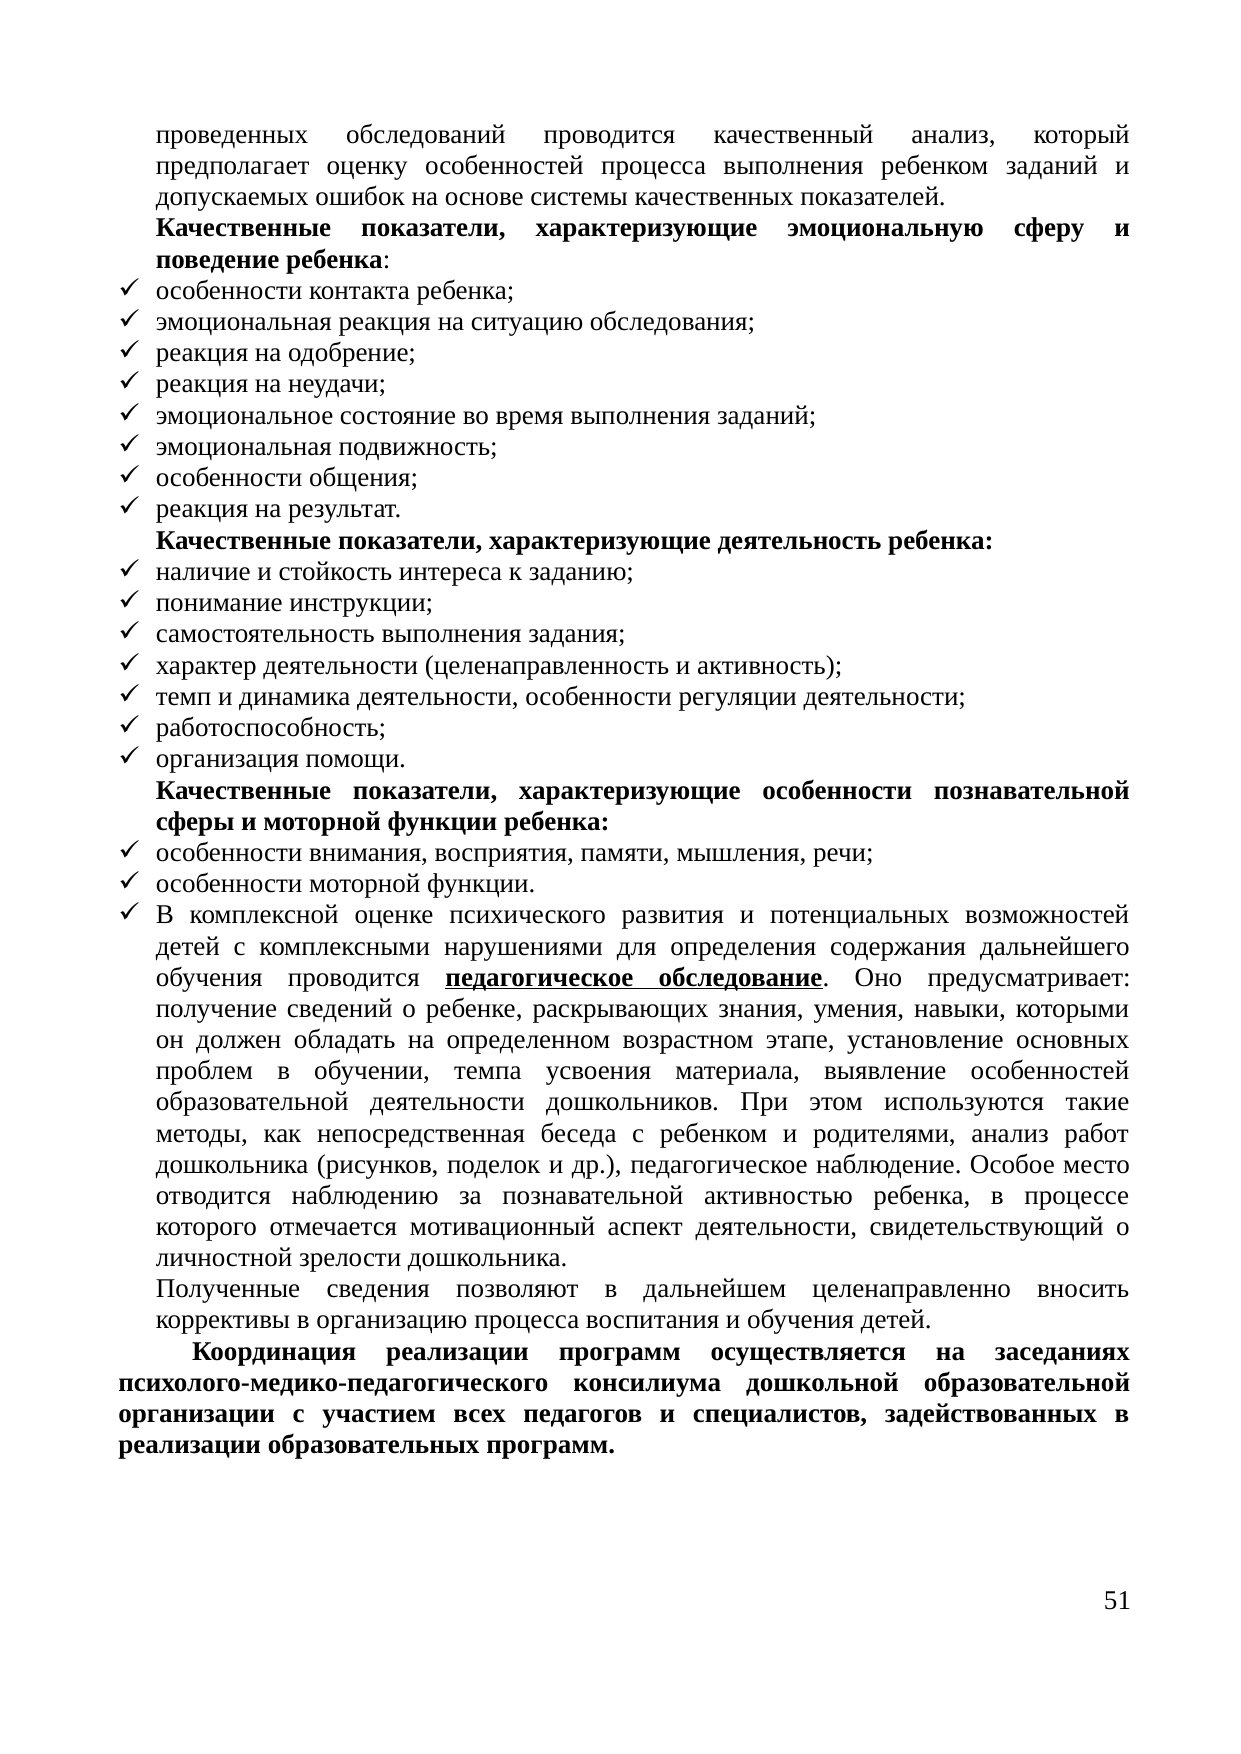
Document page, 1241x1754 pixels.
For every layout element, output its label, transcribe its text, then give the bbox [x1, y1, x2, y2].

list самостоятельность выполнения задания; [118, 617, 1131, 649]
list особенности моторной функции. [118, 867, 1131, 898]
list особенности внимания, восприятия, памяти, мышления, речи; [118, 836, 1131, 867]
list эмоциональная подвижность; [118, 430, 1131, 461]
list понимание инструкции; [118, 586, 1131, 617]
list Качественные показатели, характеризующие эмоциональную сферу и поведение ребенка: [118, 212, 1131, 274]
list В комплексной оценке психического развития и потенциальных возможностей детей с комплексными нарушениями для определения содержания дальнейшего обучения проводится педагогическое обследование. Оно предусматривает: получение сведений о ребенке, раскрывающих знания, умения, навыки, которыми он должен обладать на определенном возрастном этапе, установление основных проблем в обучении, темпа усвоения материала, выявление особенностей образовательной деятельности дошкольников. При этом используются такие методы, как непосредственная беседа с ребенком и родителями, анализ работ дошкольника (рисунков, поделок и др.), педагогическое наблюдение. Особое место отводится наблюдению за познавательной активностью ребенка, в процессе которого отмечается мотивационный аспект деятельности, свидетельствующий о личностной зрелости дошкольника. [118, 898, 1131, 1272]
text Координация реализации программ осуществляется на заседаниях психолого-медико-педагогического консилиума дошкольной образовательной организации с участием всех педагогов и специалистов, задействованных в реализации образовательных программ. [118, 1335, 1131, 1459]
list Качественные показатели, характеризующие особенности познавательной сферы и моторной функции ребенка: [118, 774, 1131, 836]
list проведенных обследований проводится качественный анализ, который предполагает оценку особенностей процесса выполнения ребенком заданий и допускаемых ошибок на основе системы качественных показателей. [118, 118, 1131, 212]
list реакция на неудачи; [118, 368, 1131, 399]
text 51 [118, 1584, 1131, 1615]
list особенности контакта ребенка; [118, 274, 1131, 305]
list работоспособность; [118, 711, 1131, 742]
list эмоциональное состояние во время выполнения заданий; [118, 399, 1131, 430]
list эмоциональная реакция на ситуацию обследования; [118, 305, 1131, 336]
list характер деятельности (целенаправленность и активность); [118, 649, 1131, 680]
list реакция на одобрение; [118, 336, 1131, 368]
list особенности общения; [118, 461, 1131, 493]
list Качественные показатели, характеризующие деятельность ребенка: [118, 524, 1131, 555]
list Полученные сведения позволяют в дальнейшем целенаправленно вносить коррективы в организацию процесса воспитания и обучения детей. [118, 1272, 1131, 1335]
list организация помощи. [118, 742, 1131, 774]
list реакция на результат. [118, 493, 1131, 524]
list темп и динамика деятельности, особенности регуляции деятельности; [118, 680, 1131, 711]
list наличие и стойкость интереса к заданию; [118, 555, 1131, 586]
